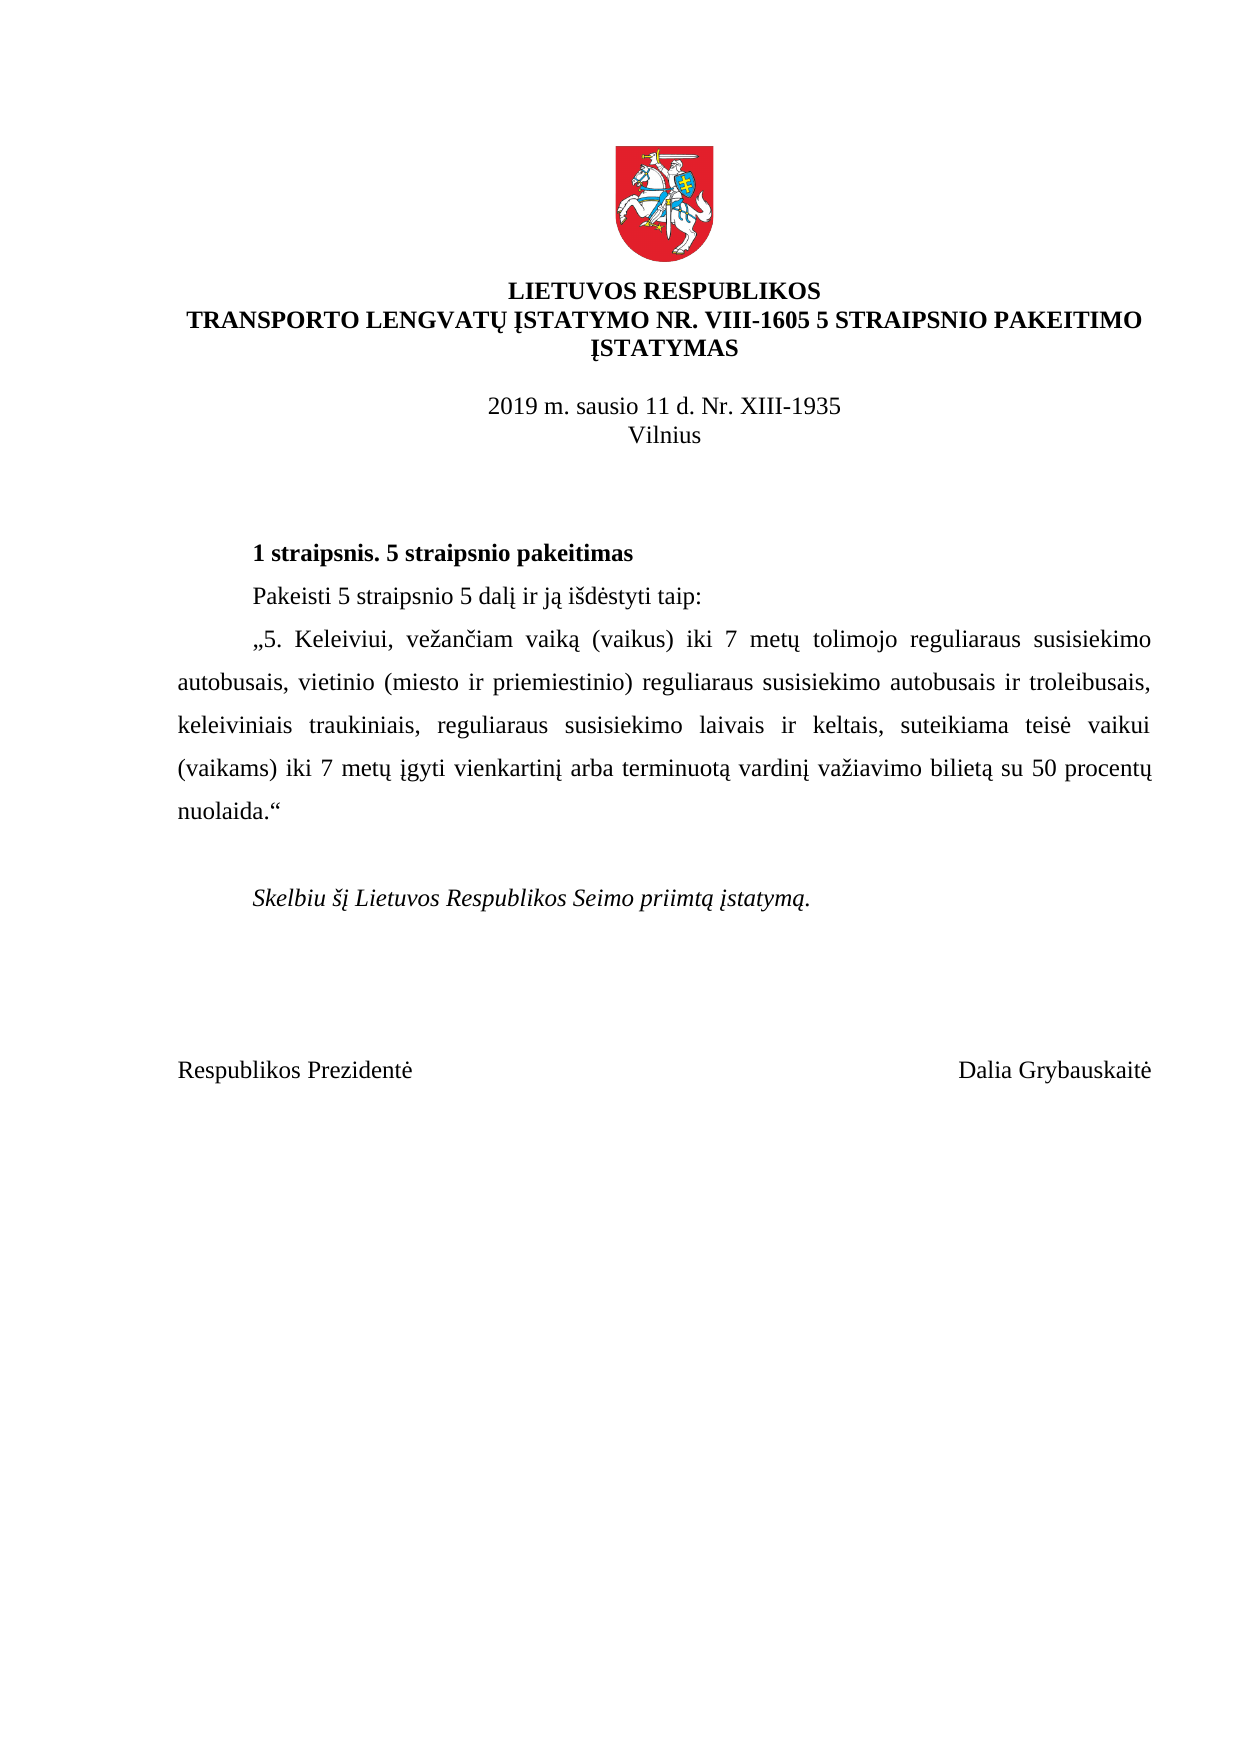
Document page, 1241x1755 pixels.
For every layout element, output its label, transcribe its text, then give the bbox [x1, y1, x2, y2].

text Vilnius [177, 420, 1152, 448]
text Skelbiu šį Lietuvos Respublikos Seimo priimtą įstatymą. [177, 883, 1152, 911]
text „5. Keleiviui, vežančiam vaiką (vaikus) iki 7 metų tolimojo reguliaraus susisiekimo autobusais, vietinio (miesto ir priemiestinio) reguliaraus susisiekimo autobusais ir troleibusais, keleiviniais traukiniais, reguliaraus susisiekimo laivais ir keltais, suteikiama teisė vaikui (vaikams) iki 7 metų įgyti vienkartinį arba terminuotą vardinį važiavimo bilietą su 50 procentų nuolaida.“ [177, 624, 1152, 825]
text LIETUVOS RESPUBLIKOS [177, 276, 1152, 305]
text 1 straipsnis. 5 straipsnio pakeitimas [177, 538, 1152, 566]
text Respublikos Prezidentė Dalia Grybauskaitė [177, 1055, 1152, 1084]
text Pakeisti 5 straipsnio 5 dalį ir ją išdėstyti taip: [177, 581, 1152, 609]
text TRANSPORTO LENGVATŲ ĮSTATYMO NR. VIII-1605 5 STRAIPSNIO PAKEITIMO [177, 305, 1152, 333]
text 2019 m. sausio 11 d. Nr. XIII-1935 [177, 391, 1152, 420]
text ĮSTATYMAS [177, 333, 1152, 362]
